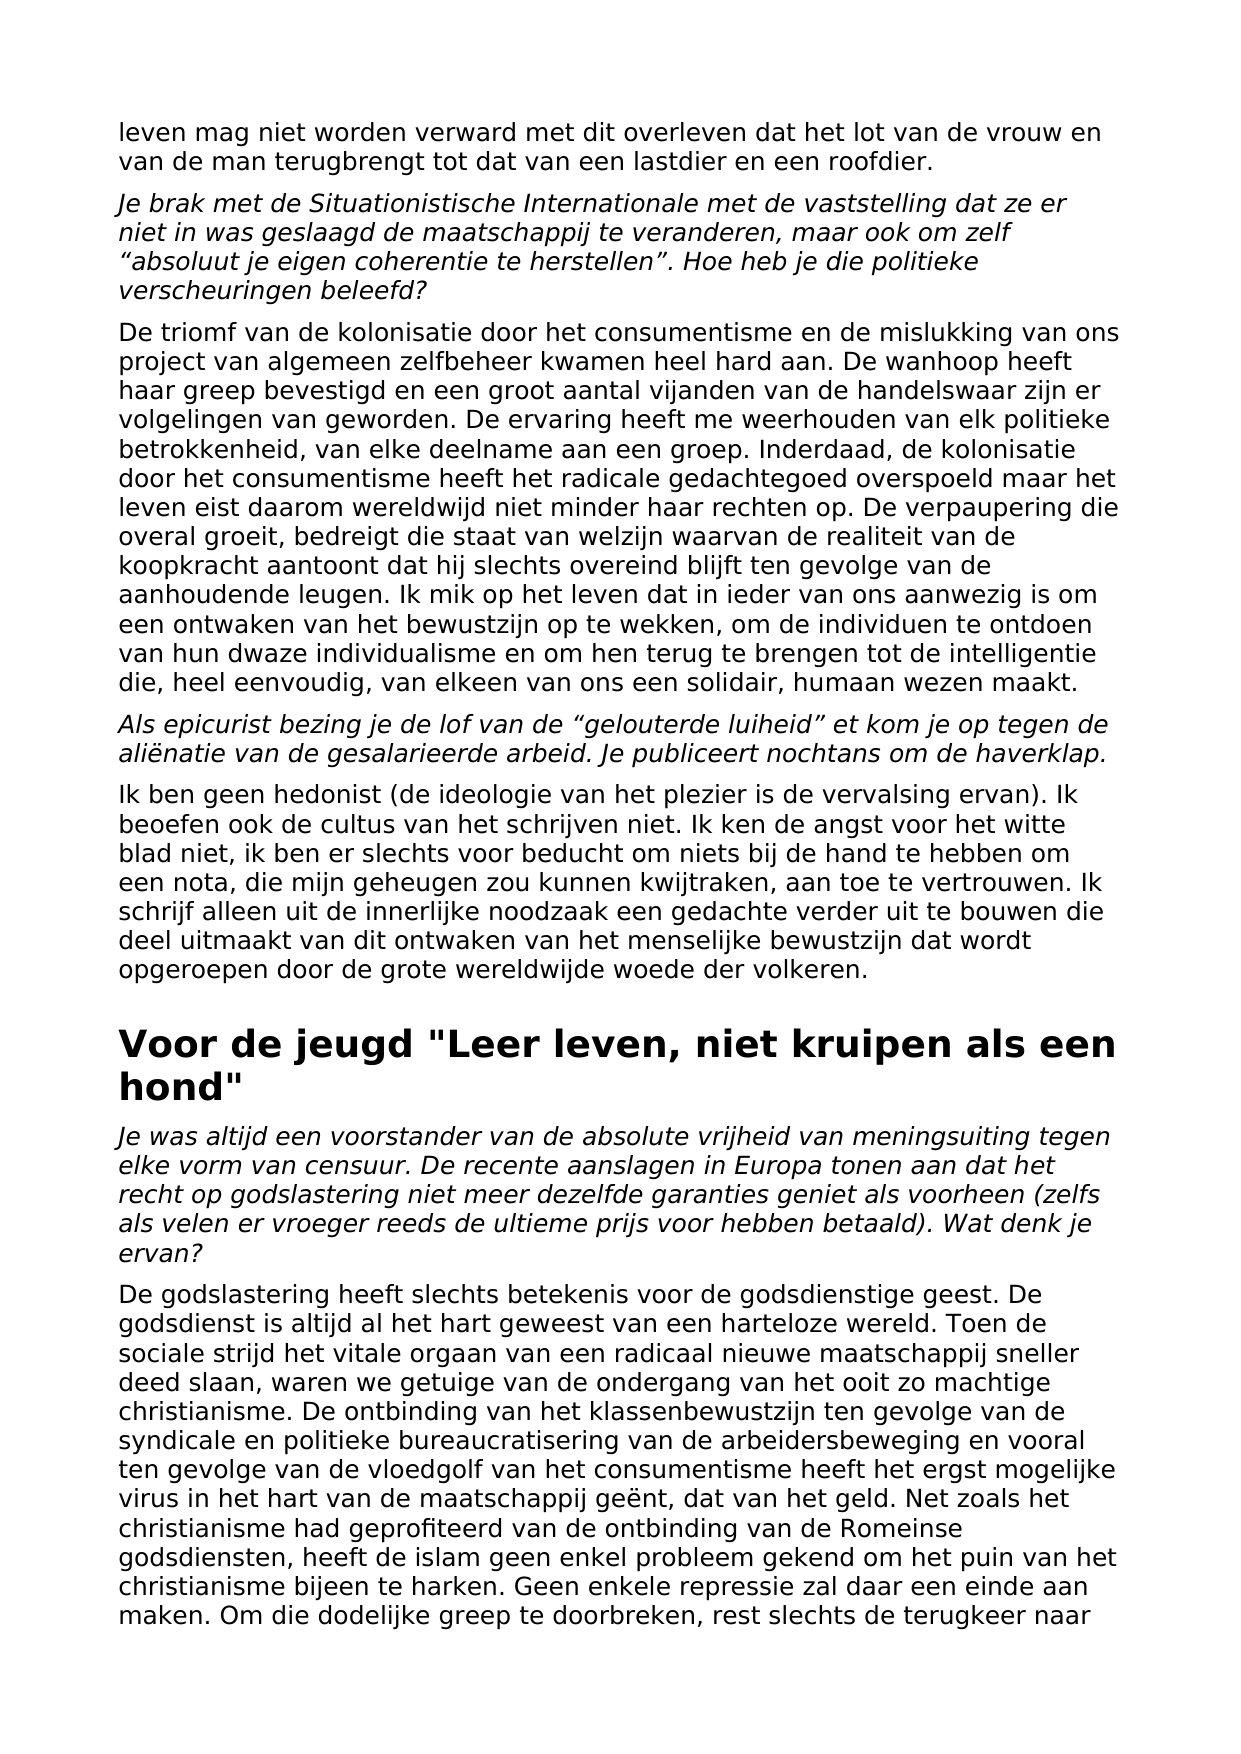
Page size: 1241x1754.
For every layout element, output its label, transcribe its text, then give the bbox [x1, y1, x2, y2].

text Ik ben geen hedonist (de ideologie van het plezier is de vervalsing ervan). Ik beoefen ook de cultus van het schrijven niet. Ik ken de angst voor het witte blad niet, ik ben er slechts voor beducht om niets bij de hand te hebben om een nota, die mijn geheugen zou kunnen kwijtraken, aan toe te vertrouwen. Ik schrijf alleen uit de innerlijke noodzaak een gedachte verder uit te bouwen die deel uitmaakt van dit ontwaken van het menselijke bewustzijn dat wordt opgeroepen door de grote wereldwijde woede der volkeren. [118, 781, 1122, 985]
subtitle Voor de jeugd "Leer leven, niet kruipen als een hond" [118, 1022, 1122, 1109]
text Je brak met de Situationistische Internationale met de vaststelling dat ze er niet in was geslaagd de maatschappij te veranderen, maar ook om zelf “absoluut je eigen coherentie te herstellen”. Hoe heb je die politieke verscheuringen beleefd? [118, 189, 1122, 306]
text leven mag niet worden verward met dit overleven dat het lot van de vrouw en van de man terugbrengt tot dat van een lastdier en een roofdier. [118, 118, 1122, 176]
text Je was altijd een voorstander van de absolute vrijheid van meningsuiting tegen elke vorm van censuur. De recente aanslagen in Europa tonen aan dat het recht op godslastering niet meer dezelfde garanties geniet als voorheen (zelfs als velen er vroeger reeds de ultieme prijs voor hebben betaald). Wat denk je ervan? [118, 1122, 1122, 1268]
text Als epicurist bezing je de lof van de “gelouterde luiheid” et kom je op tegen de aliënatie van de gesalarieerde arbeid. Je publiceert nochtans om de haverklap. [118, 710, 1122, 768]
text De triomf van de kolonisatie door het consumentisme en de mislukking van ons project van algemeen zelfbeheer kwamen heel hard aan. De wanhoop heeft haar greep bevestigd en een groot aantal vijanden van de handelswaar zijn er volgelingen van geworden. De ervaring heeft me weerhouden van elk politieke betrokkenheid, van elke deelname aan een groep. Inderdaad, de kolonisatie door het consumentisme heeft het radicale gedachtegoed overspoeld maar het leven eist daarom wereldwijd niet minder haar rechten op. De verpaupering die overal groeit, bedreigt die staat van welzijn waarvan de realiteit van de koopkracht aantoont dat hij slechts overeind blijft ten gevolge van de aanhoudende leugen. Ik mik op het leven dat in ieder van ons aanwezig is om een ontwaken van het bewustzijn op te wekken, om de individuen te ontdoen van hun dwaze individualisme en om hen terug te brengen tot de intelligentie die, heel eenvoudig, van elkeen van ons een solidair, humaan wezen maakt. [118, 318, 1122, 697]
text De godslastering heeft slechts betekenis voor de godsdienstige geest. De godsdienst is altijd al het hart geweest van een harteloze wereld. Toen de sociale strijd het vitale orgaan van een radicaal nieuwe maatschappij sneller deed slaan, waren we getuige van de ondergang van het ooit zo machtige christianisme. De ontbinding van het klassenbewustzijn ten gevolge van de syndicale en politieke bureaucratisering van de arbeidersbeweging en vooral ten gevolge van de vloedgolf van het consumentisme heeft het ergst mogelijke virus in het hart van de maatschappij geënt, dat van het geld. Net zoals het christianisme had geprofiteerd van de ontbinding van de Romeinse godsdiensten, heeft de islam geen enkel probleem gekend om het puin van het christianisme bijeen te harken. Geen enkele repressie zal daar een einde aan maken. Om die dodelijke greep te doorbreken, rest slechts de terugkeer naar [118, 1280, 1122, 1630]
